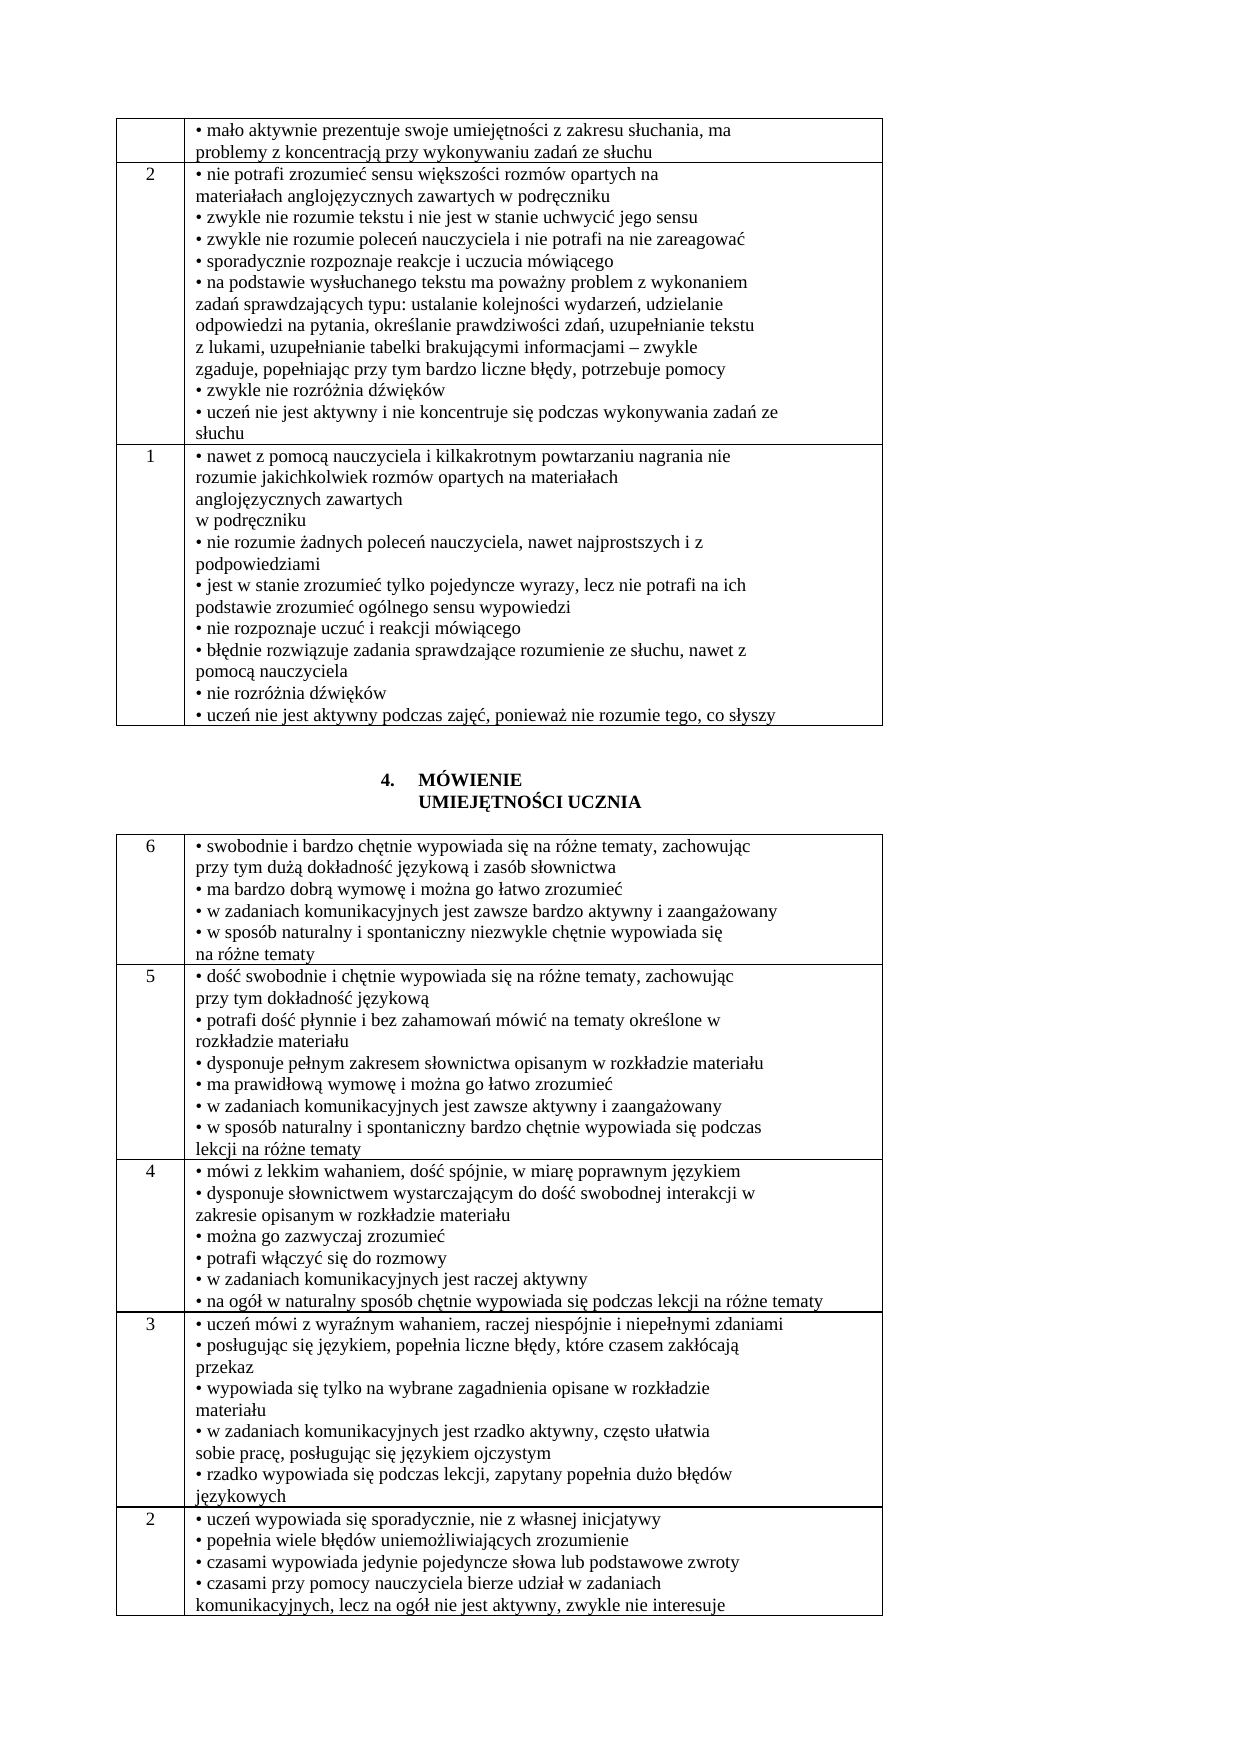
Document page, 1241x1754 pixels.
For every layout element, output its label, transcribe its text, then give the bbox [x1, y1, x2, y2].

table_cell • mówi z lekkim wahaniem, dość spójnie, w miarę poprawnym językiem • dysponuje słownictwem wystarczającym do dość swobodnej interakcji w zakresie opisanym w rozkładzie materiału • można go zazwyczaj zrozumieć • potrafi włączyć się do rozmowy • w zadaniach komunikacyjnych jest raczej aktywny • na ogół w naturalny sposób chętnie wypowiada się podczas lekcji na różne tematy [185, 1160, 882, 1311]
table_cell [117, 119, 184, 162]
list MÓWIENIE [381, 769, 1122, 791]
table_header 6 [117, 835, 184, 964]
table_cell • dość swobodnie i chętnie wypowiada się na różne tematy, zachowując przy tym dokładność językową • potrafi dość płynnie i bez zahamowań mówić na tematy określone w rozkładzie materiału • dysponuje pełnym zakresem słownictwa opisanym w rozkładzie materiału • ma prawidłową wymowę i można go łatwo zrozumieć • w zadaniach komunikacyjnych jest zawsze aktywny i zaangażowany • w sposób naturalny i spontaniczny bardzo chętnie wypowiada się podczas lekcji na różne tematy [185, 965, 882, 1159]
table_header • swobodnie i bardzo chętnie wypowiada się na różne tematy, zachowując przy tym dużą dokładność językową i zasób słownictwa • ma bardzo dobrą wymowę i można go łatwo zrozumieć • w zadaniach komunikacyjnych jest zawsze bardzo aktywny i zaangażowany • w sposób naturalny i spontaniczny niezwykle chętnie wypowiada się na różne tematy [185, 835, 882, 964]
table_cell • nawet z pomocą nauczyciela i kilkakrotnym powtarzaniu nagrania nie rozumie jakichkolwiek rozmów opartych na materiałach anglojęzycznych zawartych w podręczniku • nie rozumie żadnych poleceń nauczyciela, nawet najprostszych i z podpowiedziami • jest w stanie zrozumieć tylko pojedyncze wyrazy, lecz nie potrafi na ich podstawie zrozumieć ogólnego sensu wypowiedzi • nie rozpoznaje uczuć i reakcji mówiącego • błędnie rozwiązuje zadania sprawdzające rozumienie ze słuchu, nawet z pomocą nauczyciela • nie rozróżnia dźwięków • uczeń nie jest aktywny podczas zajęć, ponieważ nie rozumie tego, co słyszy [185, 445, 882, 725]
table_cell 2 [117, 163, 184, 444]
table_cell • nie potrafi zrozumieć sensu większości rozmów opartych na materiałach anglojęzycznych zawartych w podręczniku • zwykle nie rozumie tekstu i nie jest w stanie uchwycić jego sensu • zwykle nie rozumie poleceń nauczyciela i nie potrafi na nie zareagować • sporadycznie rozpoznaje reakcje i uczucia mówiącego • na podstawie wysłuchanego tekstu ma poważny problem z wykonaniem zadań sprawdzających typu: ustalanie kolejności wydarzeń, udzielanie odpowiedzi na pytania, określanie prawdziwości zdań, uzupełnianie tekstu z lukami, uzupełnianie tabelki brakującymi informacjami – zwykle zgaduje, popełniając przy tym bardzo liczne błędy, potrzebuje pomocy • zwykle nie rozróżnia dźwięków • uczeń nie jest aktywny i nie koncentruje się podczas wykonywania zadań ze słuchu [185, 163, 882, 444]
table_cell 1 [117, 445, 184, 725]
table_cell 4 [117, 1160, 184, 1311]
table_cell 5 [117, 965, 184, 1159]
table_cell 2 [117, 1508, 184, 1615]
text UMIEJĘTNOŚCI UCZNIA [418, 791, 1122, 812]
table_cell • uczeń wypowiada się sporadycznie, nie z własnej inicjatywy • popełnia wiele błędów uniemożliwiających zrozumienie • czasami wypowiada jedynie pojedyncze słowa lub podstawowe zwroty • czasami przy pomocy nauczyciela bierze udział w zadaniach komunikacyjnych, lecz na ogół nie jest aktywny, zwykle nie interesuje [185, 1508, 882, 1615]
table_cell 3 [117, 1313, 184, 1506]
table_cell • mało aktywnie prezentuje swoje umiejętności z zakresu słuchania, ma problemy z koncentracją przy wykonywaniu zadań ze słuchu [185, 119, 882, 162]
table_cell • uczeń mówi z wyraźnym wahaniem, raczej niespójnie i niepełnymi zdaniami • posługując się językiem, popełnia liczne błędy, które czasem zakłócają przekaz • wypowiada się tylko na wybrane zagadnienia opisane w rozkładzie materiału • w zadaniach komunikacyjnych jest rzadko aktywny, często ułatwia sobie pracę, posługując się językiem ojczystym • rzadko wypowiada się podczas lekcji, zapytany popełnia dużo błędów językowych [185, 1313, 882, 1506]
